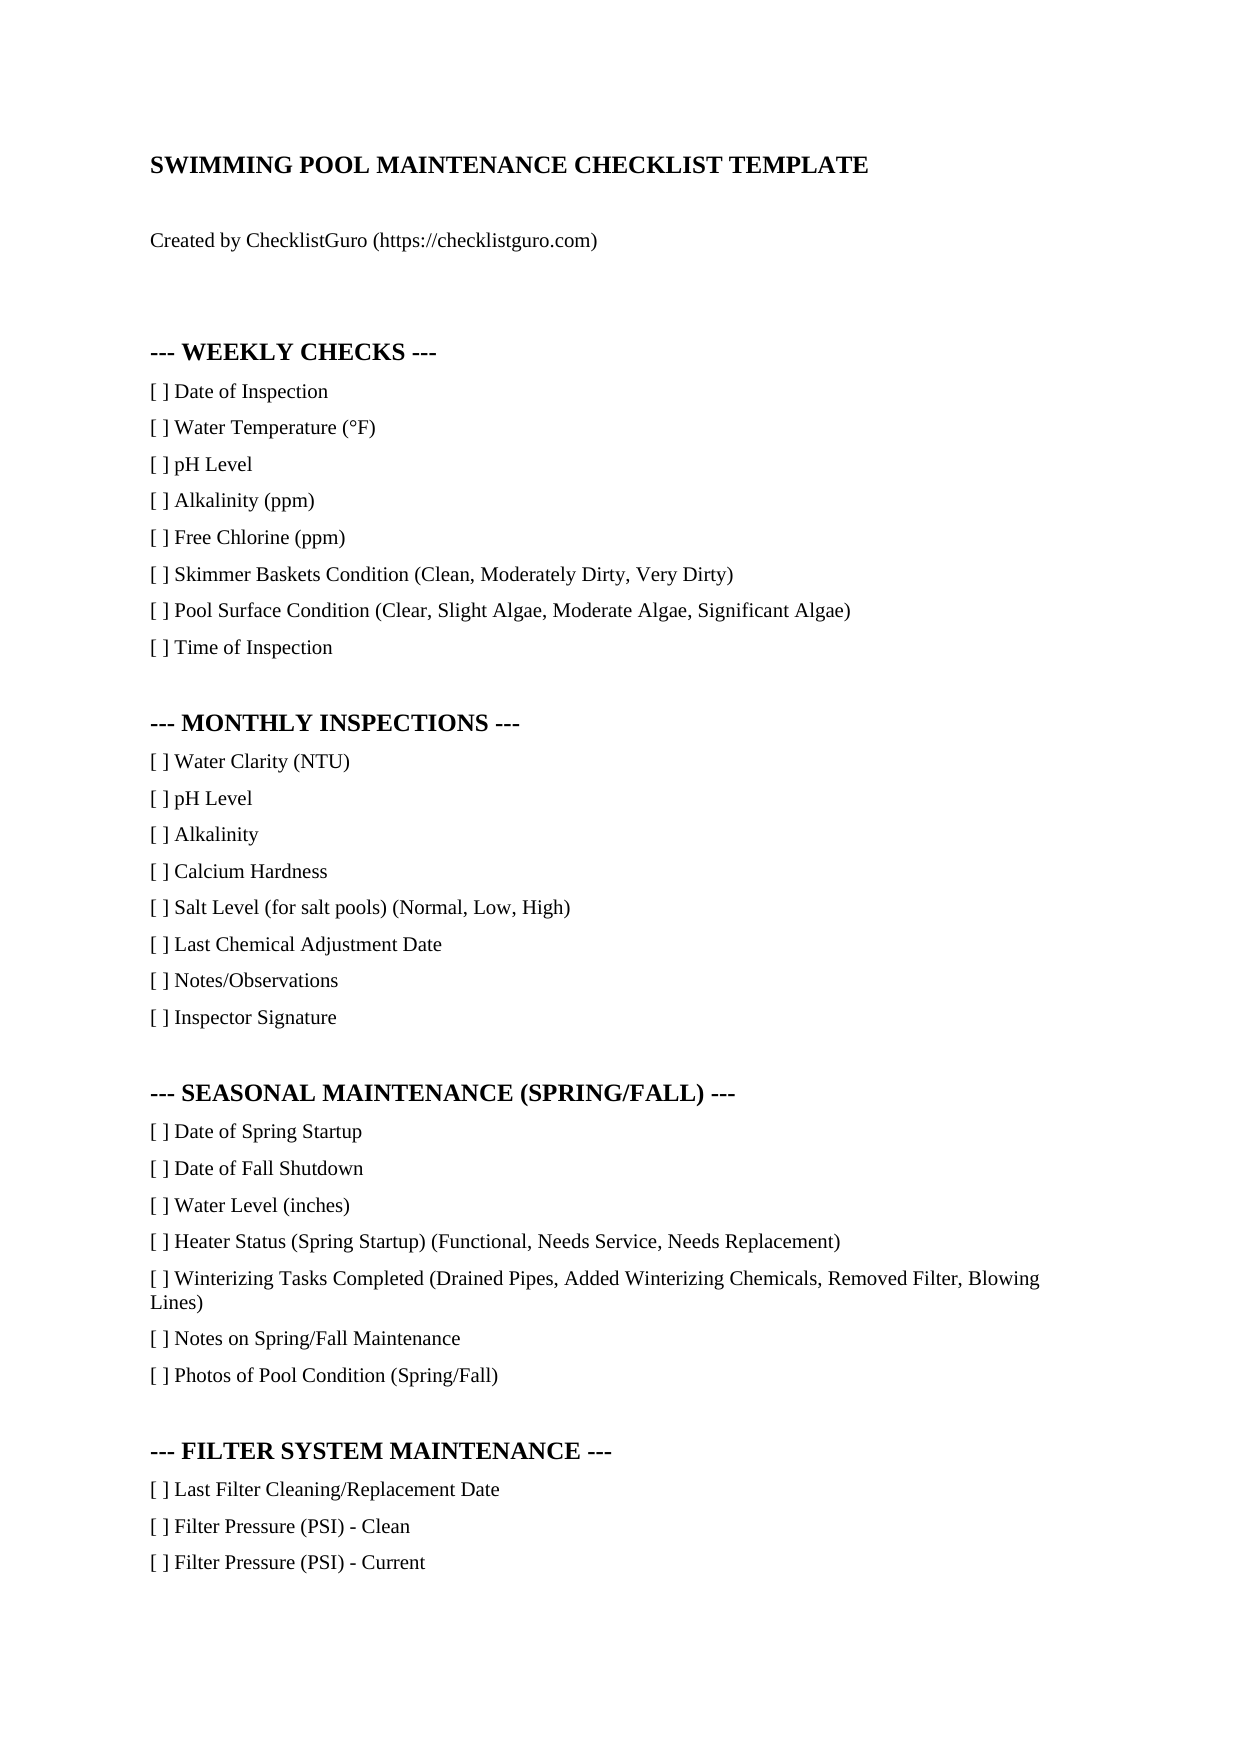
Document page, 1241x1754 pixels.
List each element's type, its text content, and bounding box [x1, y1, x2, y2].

text [ ] Last Chemical Adjustment Date [150, 932, 1090, 956]
text [ ] Water Clarity (NTU) [150, 749, 1090, 773]
text [ ] Notes/Observations [150, 968, 1090, 992]
text [ ] Water Level (inches) [150, 1192, 1090, 1217]
text [ ] Calcium Hardness [150, 859, 1090, 883]
text [ ] pH Level [150, 452, 1090, 476]
text [ ] Pool Surface Condition (Clear, Slight Algae, Moderate Algae, Significant Algae) [150, 598, 1090, 622]
text [ ] Date of Spring Startup [150, 1119, 1090, 1143]
text [ ] Notes on Spring/Fall Maintenance [150, 1326, 1090, 1350]
text [ ] Heater Status (Spring Startup) (Functional, Needs Service, Needs Replacement) [150, 1229, 1090, 1253]
text [ ] Alkalinity (ppm) [150, 488, 1090, 512]
text [ ] Winterizing Tasks Completed (Drained Pipes, Added Winterizing Chemicals, Removed Filter, Blowing Lines) [150, 1266, 1090, 1314]
text [ ] Salt Level (for salt pools) (Normal, Low, High) [150, 895, 1090, 919]
text [ ] Inspector Signature [150, 1005, 1090, 1029]
text [ ] Filter Pressure (PSI) - Clean [150, 1514, 1090, 1538]
text SWIMMING POOL MAINTENANCE CHECKLIST TEMPLATE [150, 150, 1090, 179]
text Created by ChecklistGuro (https://checklistguro.com) [150, 228, 1090, 252]
text [ ] Date of Fall Shutdown [150, 1156, 1090, 1180]
text --- MONTHLY INSPECTIONS --- [150, 708, 1090, 737]
text [ ] Alkalinity [150, 822, 1090, 846]
text [ ] Date of Inspection [150, 379, 1090, 403]
text [ ] Filter Pressure (PSI) - Current [150, 1550, 1090, 1574]
text [ ] Time of Inspection [150, 635, 1090, 659]
text [ ] Water Temperature (°F) [150, 415, 1090, 439]
text [ ] Last Filter Cleaning/Replacement Date [150, 1477, 1090, 1501]
text [ ] Free Chlorine (ppm) [150, 525, 1090, 549]
text --- WEEKLY CHECKS --- [150, 337, 1090, 366]
text --- FILTER SYSTEM MAINTENANCE --- [150, 1436, 1090, 1465]
text --- SEASONAL MAINTENANCE (SPRING/FALL) --- [150, 1078, 1090, 1107]
text [ ] Photos of Pool Condition (Spring/Fall) [150, 1363, 1090, 1387]
text [ ] pH Level [150, 786, 1090, 810]
text [ ] Skimmer Baskets Condition (Clean, Moderately Dirty, Very Dirty) [150, 562, 1090, 586]
